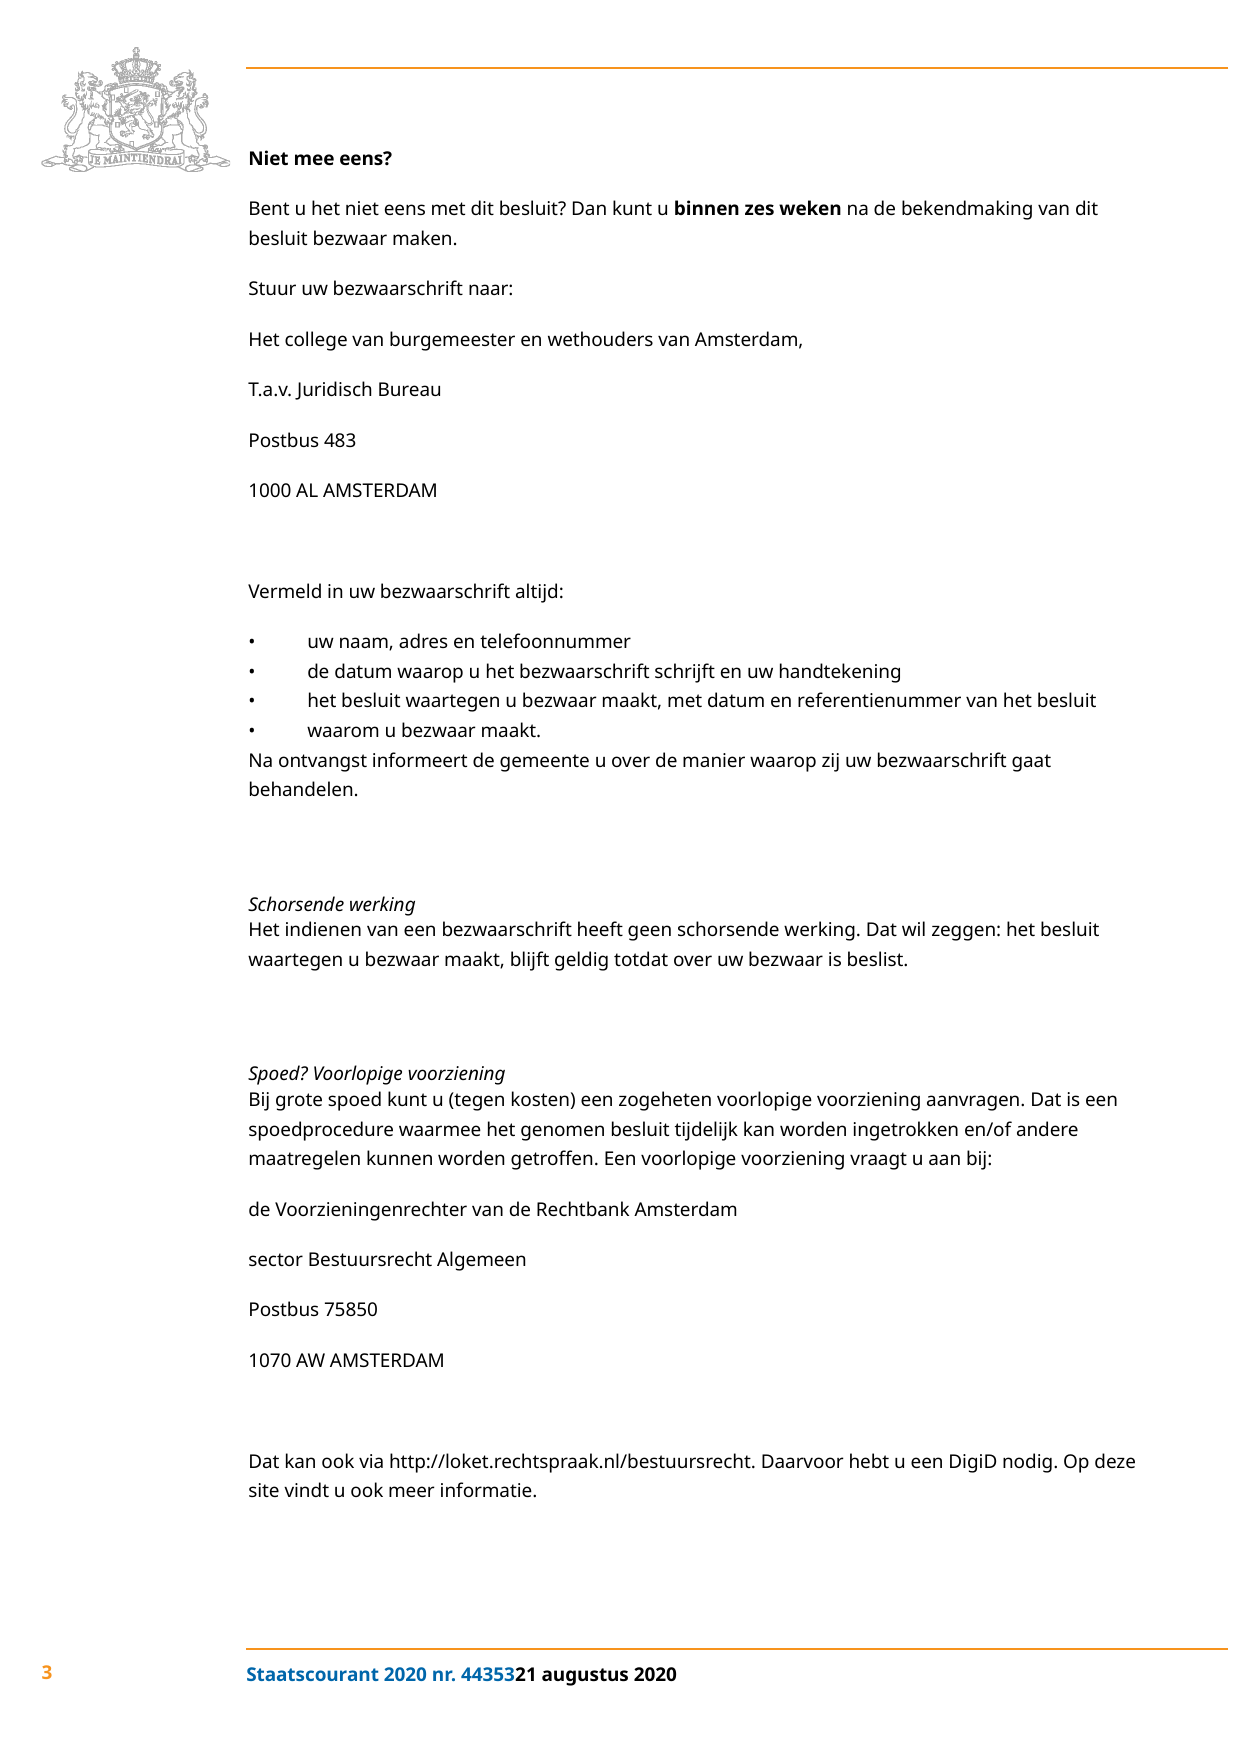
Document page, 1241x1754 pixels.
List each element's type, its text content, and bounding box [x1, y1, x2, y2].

text Schorsende werking [248, 891, 1152, 917]
picture [41, 47, 231, 172]
text Na ontvangst informeert de gemeente u over de manier waarop zij uw bezwaarschrift gaat behandelen. [248, 747, 1152, 802]
text 1000 AL AMSTERDAM [248, 477, 1152, 503]
text Het indienen van een bezwaarschrift heeft geen schorsende werking. Dat wil zeggen: het besluit waartegen u bezwaar maakt, blijft geldig totdat over uw bezwaar is beslist. [248, 917, 1152, 972]
text Vermeld in uw bezwaarschrift altijd: [248, 578, 1152, 604]
text Dat kan ook via http://loket.rechtspraak.nl/bestuursrecht. Daarvoor hebt u een DigiD nodig. Op deze site vindt u ook meer informatie. [248, 1448, 1152, 1503]
list uw naam, adres en telefoonnummer [248, 628, 1152, 654]
text Bij grote spoed kunt u (tegen kosten) een zogeheten voorlopige voorziening aanvragen. Dat is een spoedprocedure waarmee het genomen besluit tijdelijk kan worden ingetrokken en/of andere maatregelen kunnen worden getroffen. Een voorlopige voorziening vraagt u aan bij: [248, 1086, 1152, 1171]
list waarom u bezwaar maakt. [248, 717, 1152, 743]
text Bent u het niet eens met dit besluit? Dan kunt u binnen zes weken na de bekendmaking van dit besluit bezwaar maken. [248, 196, 1152, 251]
text Postbus 75850 [248, 1297, 1152, 1322]
text Spoed? Voorlopige voorziening [248, 1061, 1152, 1086]
text Postbus 483 [248, 427, 1152, 453]
text de Voorzieningenrechter van de Rechtbank Amsterdam [248, 1196, 1152, 1222]
text Stuur uw bezwaarschrift naar: [248, 276, 1152, 301]
text sector Bestuursrecht Algemeen [248, 1246, 1152, 1272]
text Niet mee eens? [248, 145, 1152, 171]
text 1070 AW AMSTERDAM [248, 1347, 1152, 1373]
text Het college van burgemeester en wethouders van Amsterdam, [248, 326, 1152, 352]
list het besluit waartegen u bezwaar maakt, met datum en referentienummer van het besluit [248, 688, 1152, 713]
text T.a.v. Juridisch Bureau [248, 376, 1152, 402]
list de datum waarop u het bezwaarschrift schrijft en uw handtekening [248, 658, 1152, 684]
